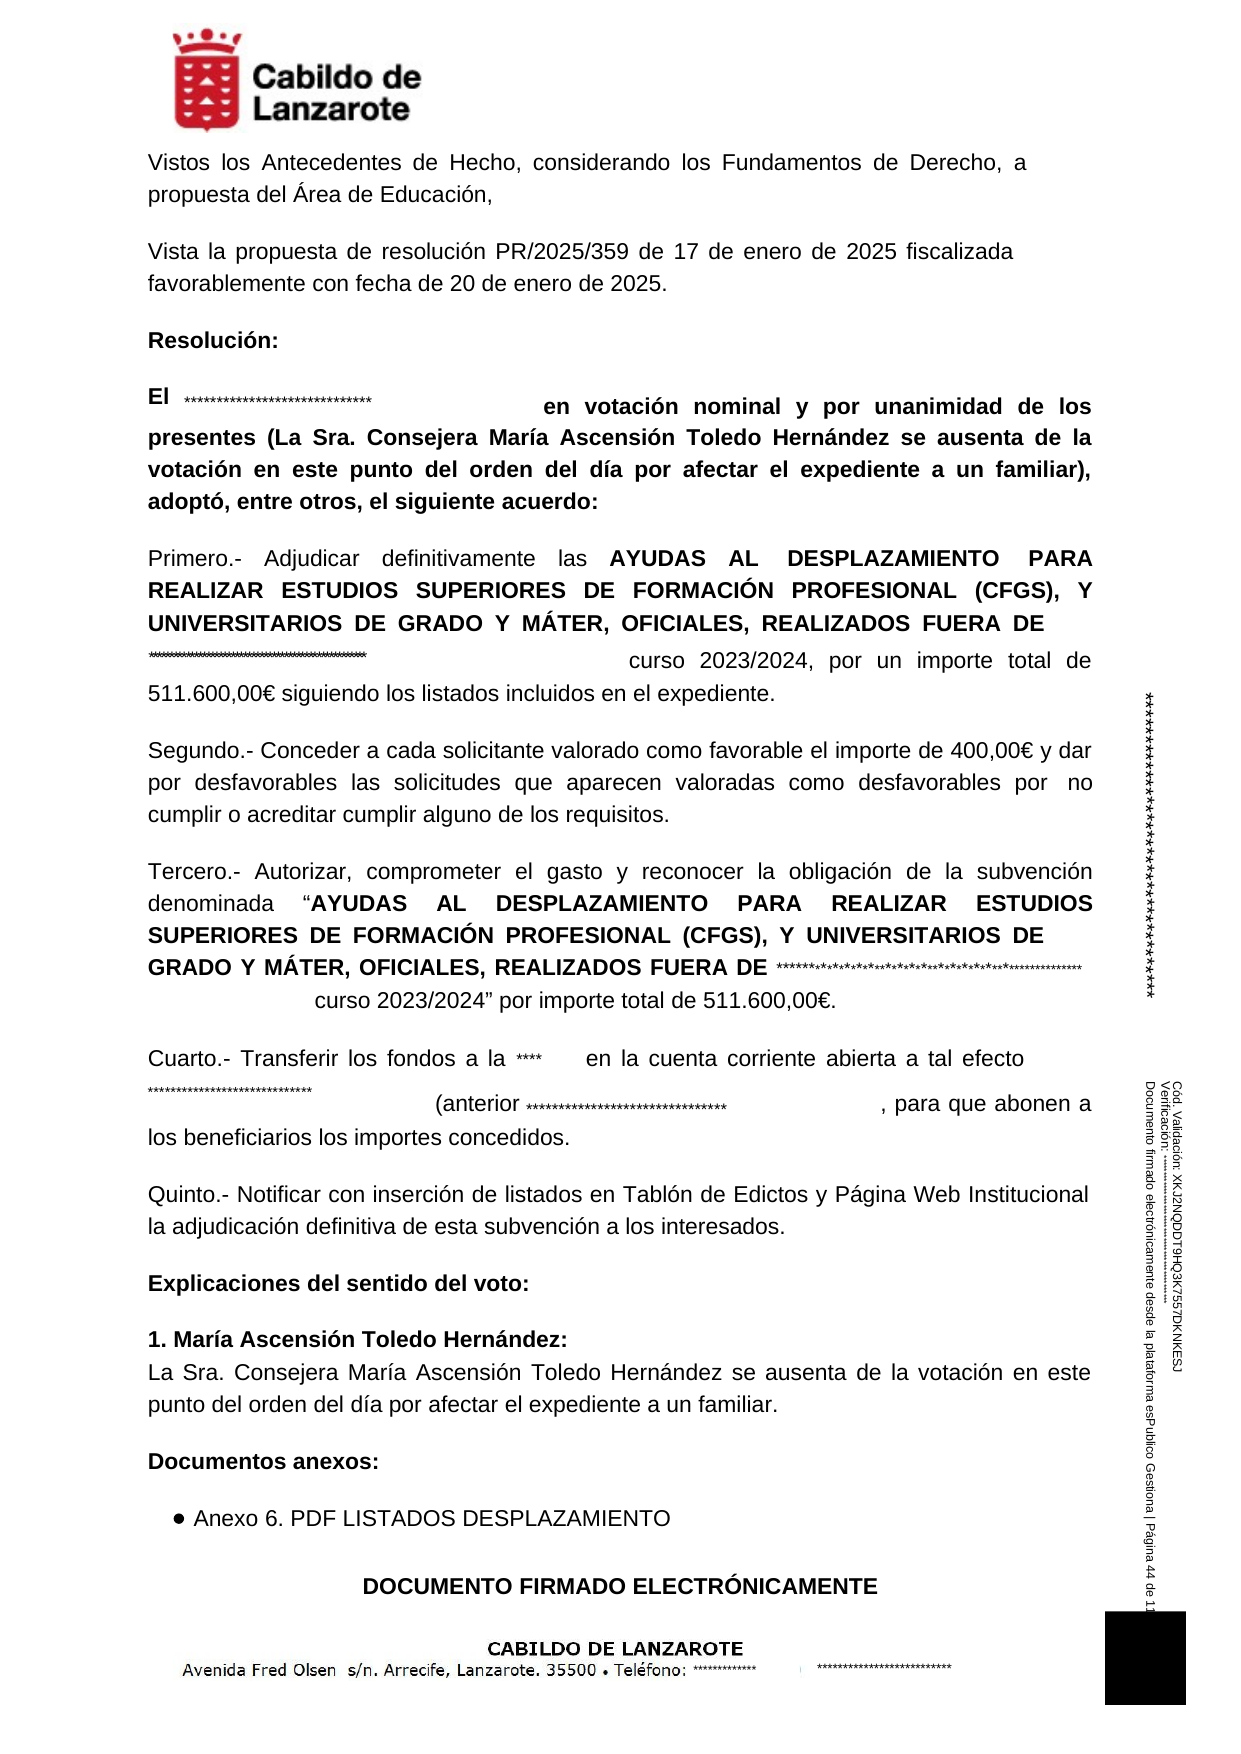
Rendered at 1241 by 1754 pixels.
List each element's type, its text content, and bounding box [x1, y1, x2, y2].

text Segundo.- Conceder a cada solicitante valorado como favorable el importe de 400,00€ y dar por desfavorables las solicitudes que aparecen valoradas como desfavorables por no cumplir o acreditar cumplir alguno de los requisitos. [148, 737, 1093, 827]
text (anterior ******************************* [435, 1090, 733, 1120]
subtitle Resolución: [148, 327, 1169, 353]
text los beneficiarios los importes concedidos. [148, 1123, 1145, 1150]
text 511.600,00€ siguiendo los listados incluidos en el expediente. [148, 680, 1169, 706]
text Anexo 6. PDF LISTADOS DESPLAZAMIENTO [193, 1505, 1145, 1531]
text La Sra. Consejera María Ascensión Toledo Hernández se ausenta de la votación en este punto del orden del día por afectar el expediente a un familiar. [148, 1359, 1093, 1417]
subtitle Documentos anexos: [148, 1448, 1145, 1474]
text Vistos los Antecedentes de Hecho, considerando los Fundamentos de Derecho, a propuesta del Área de Educación, [148, 149, 1093, 207]
text Cód. Validación: XKJ2NQDDT9HQ3K7557DKNKESJ [1171, 1082, 1184, 1623]
text ***************************** [147, 1084, 318, 1101]
subtitle en votación nominal y por unanimidad de los [543, 393, 1169, 419]
text Cuarto.- Transferir los fondos a la **** en la cuenta corriente abierta a tal efecto [148, 1045, 1169, 1071]
text Primero.- Adjudicar definitivamente las AYUDAS AL DESPLAZAMIENTO PARA REALIZAR ESTUDIOS SUPERIORES DE FORMACIÓN PROFESIONAL (CFGS), Y UNIVERSITARIOS DE GRADO Y MÁTER, OFICIALES, REALIZADOS FUERA DE [148, 544, 1093, 636]
picture [172, 23, 423, 133]
text Tercero.- Autorizar, comprometer el gasto y reconocer la obligación de la subvención denominada “AYUDAS AL DESPLAZAMIENTO PARA REALIZAR ESTUDIOS SUPERIORES DE FORMACIÓN PROFESIONAL (CFGS), Y UNIVERSITARIOS DE [148, 858, 1093, 949]
text curso 2023/2024, por un importe total de [629, 647, 1169, 673]
subtitle Explicaciones del sentido del voto: [148, 1269, 1145, 1296]
picture [172, 1639, 811, 1681]
text curso 2023/2024” por importe total de 511.600,00€. [314, 987, 1169, 1014]
text Verificación: ********************************************* [1157, 1082, 1171, 1623]
subtitle DOCUMENTO FIRMADO ELECTRÓNICAMENTE [362, 1573, 1145, 1599]
text ***************************************************** [148, 647, 369, 667]
text El ***************************** [148, 383, 380, 413]
text Vista la propuesta de resolución PR/2025/359 de 17 de enero de 2025 fiscalizada favorablemente con fecha de 20 de enero de 2025. [148, 238, 1093, 296]
text Quinto.- Notificar con inserción de listados en Tablón de Edictos y Página Web Institucional la adjudicación definitiva de esta subvención a los interesados. [148, 1181, 1093, 1239]
text Documento firmado electrónicamente desde la plataforma esPublico Gestiona | Página 44 de 114 [1145, 1082, 1157, 1623]
text , para que abonen a [880, 1090, 1145, 1116]
text *********************************************** [1134, 692, 1158, 1002]
text presentes (La Sra. Consejera María Ascensión Toledo Hernández se ausenta de la votación en este punto del orden del día por afectar el expediente a un familiar), adoptó, entre otros, el siguiente acuerdo: [148, 423, 1093, 514]
text GRADO Y MÁTER, OFICIALES, REALIZADOS FUERA DE ***************************************************** [148, 955, 1134, 981]
text 1. María Ascensión Toledo Hernández: [148, 1326, 1145, 1353]
